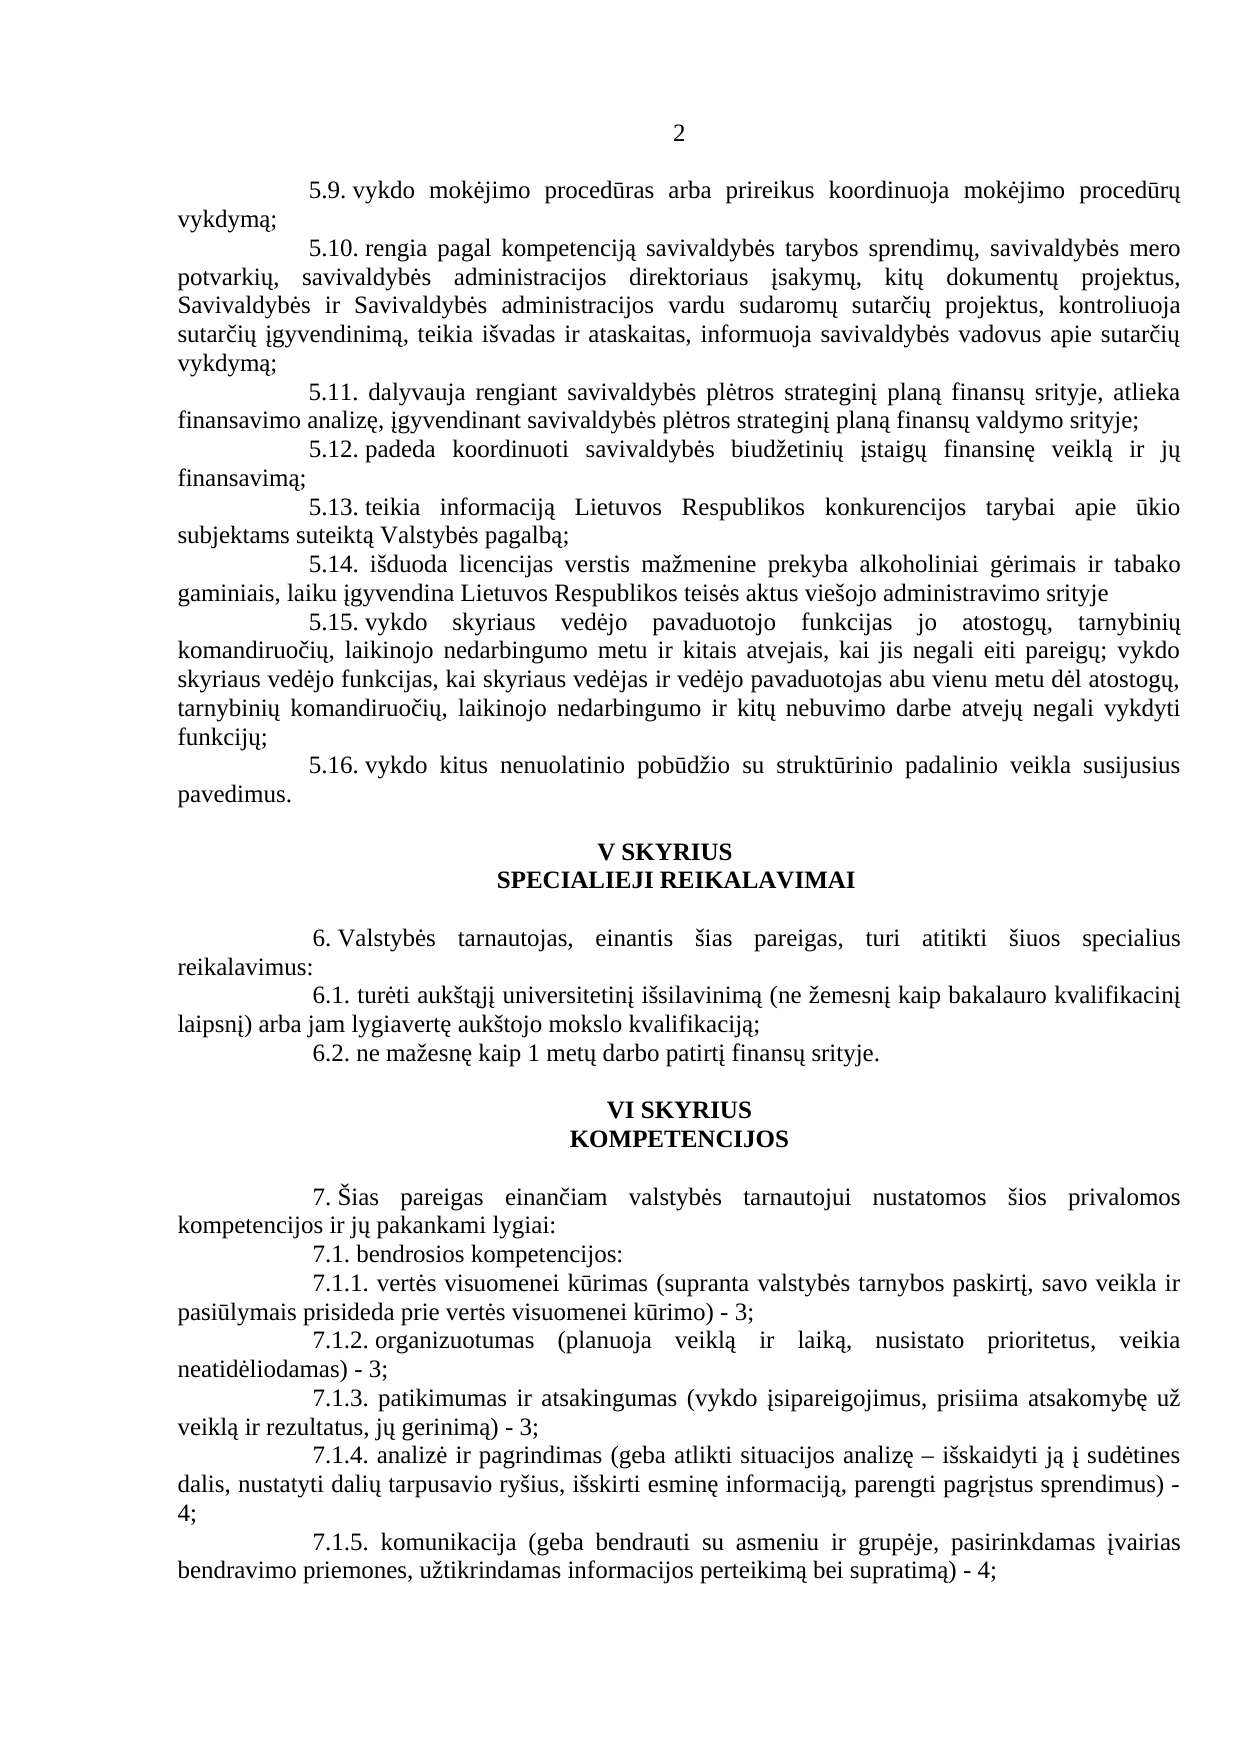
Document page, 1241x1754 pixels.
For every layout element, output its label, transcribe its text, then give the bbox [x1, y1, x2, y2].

text 6.2. ne mažesnę kaip 1 metų darbo patirtį finansų srityje. [177, 1038, 1181, 1067]
text 5.14. išduoda licencijas verstis mažmenine prekyba alkoholiniai gėrimais ir tabako gaminiais, laiku įgyvendina Lietuvos Respublikos teisės aktus viešojo administravimo srityje [177, 549, 1181, 607]
text 5.16. vykdo kitus nenuolatinio pobūdžio su struktūrinio padalinio veikla susijusius pavedimus. [177, 751, 1181, 808]
text 6.1. turėti aukštąjį universitetinį išsilavinimą (ne žemesnį kaip bakalauro kvalifikacinį laipsnį) arba jam lygiavertę aukštojo mokslo kvalifikaciją; [177, 981, 1181, 1038]
text 7.1.1. vertės visuomenei kūrimas (supranta valstybės tarnybos paskirtį, savo veikla ir pasiūlymais prisideda prie vertės visuomenei kūrimo) - 3; [177, 1268, 1181, 1326]
text 6. Valstybės tarnautojas, einantis šias pareigas, turi atitikti šiuos specialius reikalavimus: [177, 923, 1181, 981]
text 5.11. dalyvauja rengiant savivaldybės plėtros strateginį planą finansų srityje, atlieka finansavimo analizę, įgyvendinant savivaldybės plėtros strateginį planą finansų valdymo srityje; [177, 377, 1181, 434]
text 5.13. teikia informaciją Lietuvos Respublikos konkurencijos tarybai apie ūkio subjektams suteiktą Valstybės pagalbą; [177, 492, 1181, 549]
text V SKYRIUS [177, 837, 1152, 866]
text 5.10. rengia pagal kompetenciją savivaldybės tarybos sprendimų, savivaldybės mero potvarkių, savivaldybės administracijos direktoriaus įsakymų, kitų dokumentų projektus, Savivaldybės ir Savivaldybės administracijos vardu sudaromų sutarčių projektus, kontroliuoja sutarčių įgyvendinimą, teikia išvadas ir ataskaitas, informuoja savivaldybės vadovus apie sutarčių vykdymą; [177, 233, 1181, 377]
text SPECIALIEJI REIKALAVIMAI [177, 866, 1181, 894]
text VI SKYRIUS [177, 1096, 1181, 1124]
text 5.12. padeda koordinuoti savivaldybės biudžetinių įstaigų finansinę veiklą ir jų finansavimą; [177, 434, 1181, 492]
text 5.9. vykdo mokėjimo procedūras arba prireikus koordinuoja mokėjimo procedūrų vykdymą; [177, 176, 1181, 233]
text 7. Šias pareigas einančiam valstybės tarnautojui nustatomos šios privalomos kompetencijos ir jų pakankami lygiai: [177, 1182, 1181, 1239]
text 7.1.3. patikimumas ir atsakingumas (vykdo įsipareigojimus, prisiima atsakomybę už veiklą ir rezultatus, jų gerinimą) - 3; [177, 1383, 1181, 1441]
text 7.1.5. komunikacija (geba bendrauti su asmeniu ir grupėje, pasirinkdamas įvairias bendravimo priemones, užtikrindamas informacijos perteikimą bei supratimą) - 4; [177, 1527, 1181, 1584]
text 7.1. bendrosios kompetencijos: [177, 1239, 1181, 1268]
text 7.1.2. organizuotumas (planuoja veiklą ir laiką, nusistato prioritetus, veikia neatidėliodamas) - 3; [177, 1326, 1181, 1383]
text 5.15. vykdo skyriaus vedėjo pavaduotojo funkcijas jo atostogų, tarnybinių komandiruočių, laikinojo nedarbingumo metu ir kitais atvejais, kai jis negali eiti pareigų; vykdo skyriaus vedėjo funkcijas, kai skyriaus vedėjas ir vedėjo pavaduotojas abu vienu metu dėl atostogų, tarnybinių komandiruočių, laikinojo nedarbingumo ir kitų nebuvimo darbe atvejų negali vykdyti funkcijų; [177, 607, 1181, 751]
text 7.1.4. analizė ir pagrindimas (geba atlikti situacijos analizę – išskaidyti ją į sudėtines dalis, nustatyti dalių tarpusavio ryšius, išskirti esminę informaciją, parengti pagrįstus sprendimus) - 4; [177, 1441, 1181, 1527]
text KOMPETENCIJOS [177, 1124, 1181, 1153]
